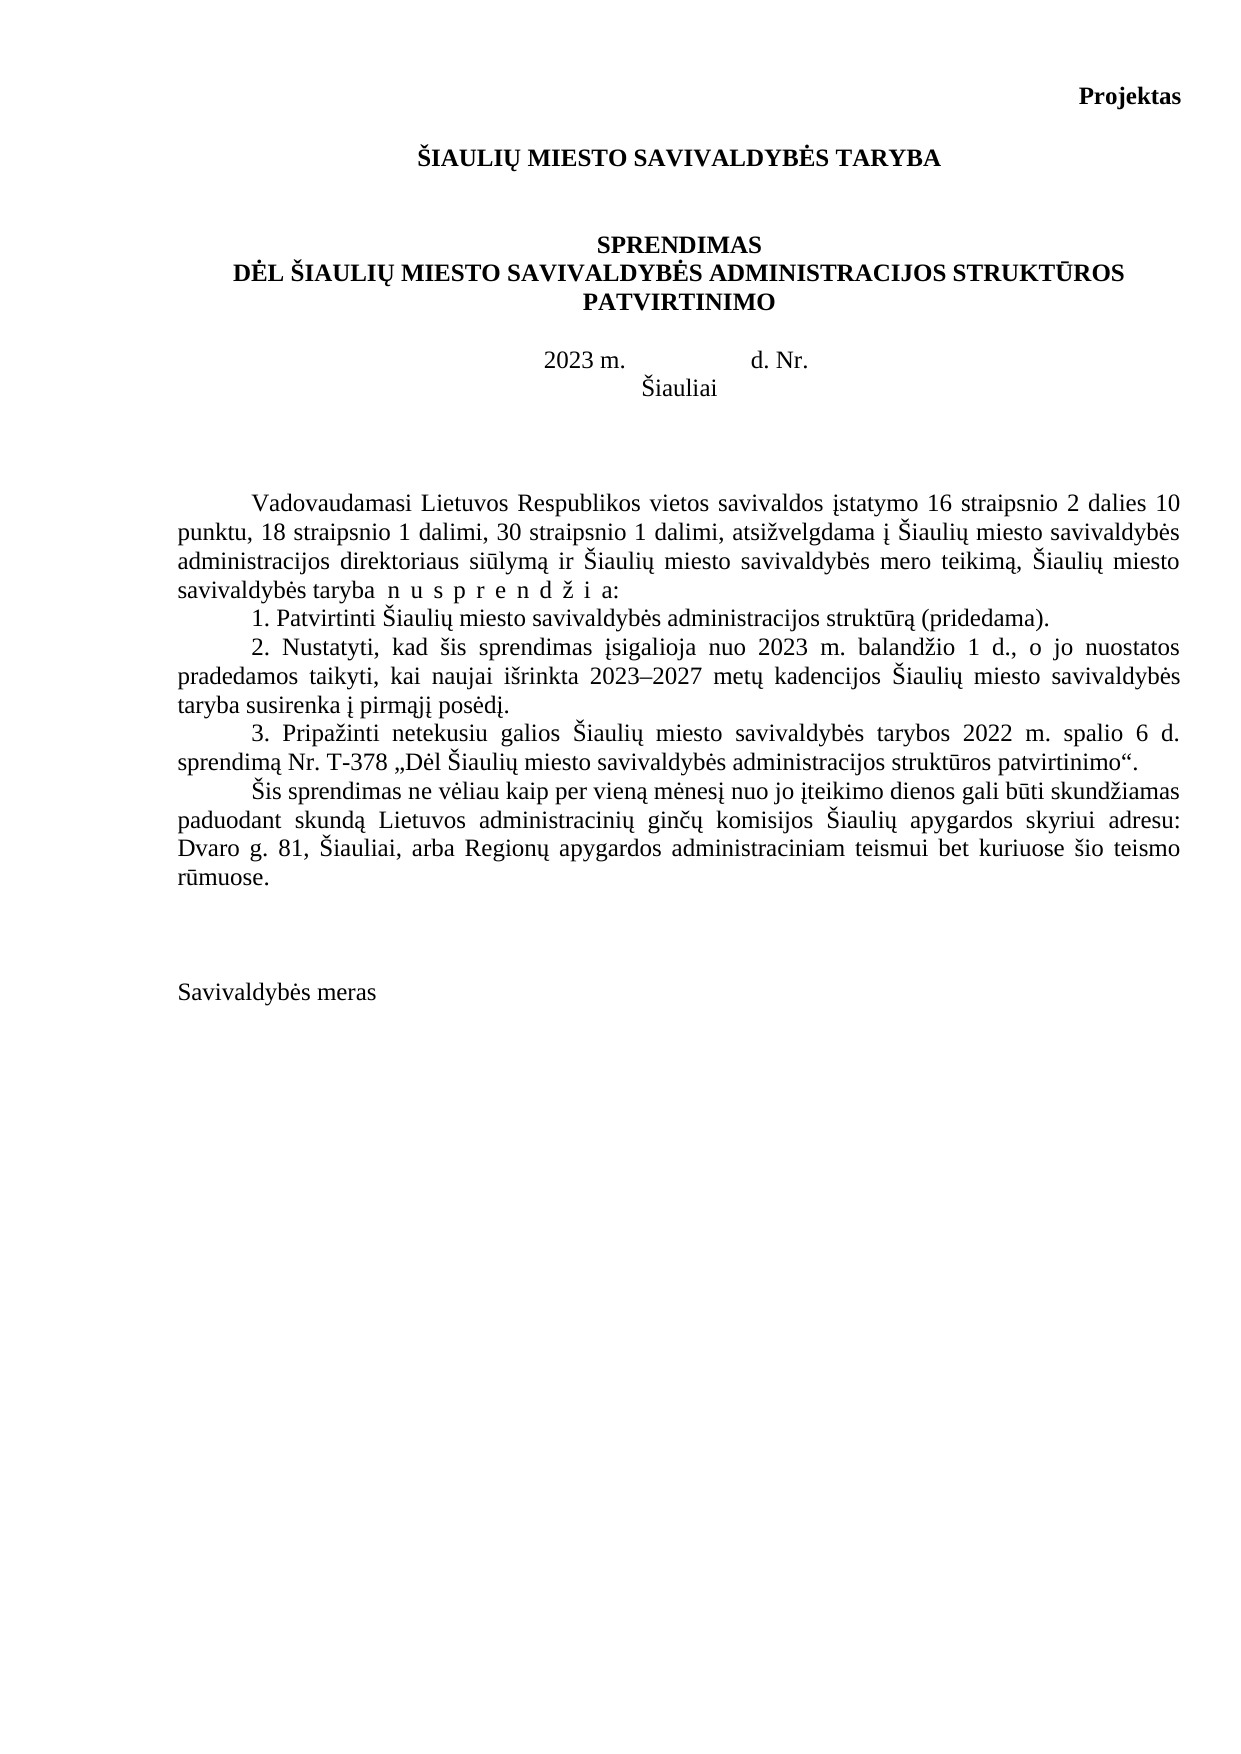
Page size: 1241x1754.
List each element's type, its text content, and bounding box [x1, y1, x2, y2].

text 3. Pripažinti netekusiu galios Šiaulių miesto savivaldybės tarybos 2022 m. spalio 6 d. sprendimą Nr. T-378 „Dėl Šiaulių miesto savivaldybės administracijos struktūros patvirtinimo“. [177, 718, 1181, 776]
text Šis sprendimas ne vėliau kaip per vieną mėnesį nuo jo įteikimo dienos gali būti skundžiamas paduodant skundą Lietuvos administracinių ginčų komisijos Šiaulių apygardos skyriui adresu: Dvaro g. 81, Šiauliai, arba Regionų apygardos administraciniam teismui bet kuriuose šio teismo rūmuose. [177, 776, 1181, 891]
text 2. Nustatyti, kad šis sprendimas įsigalioja nuo 2023 m. balandžio 1 d., o jo nuostatos pradedamos taikyti, kai naujai išrinkta 2023–2027 metų kadencijos Šiaulių miesto savivaldybės taryba susirenka į pirmąjį posėdį. [177, 632, 1181, 718]
text ŠIAULIŲ MIESTO SAVIVALDYBĖS TARYBA [177, 143, 1181, 172]
text Vadovaudamasi Lietuvos Respublikos vietos savivaldos įstatymo 16 straipsnio 2 dalies 10 punktu, 18 straipsnio 1 dalimi, 30 straipsnio 1 dalimi, atsižvelgdama į Šiaulių miesto savivaldybės administracijos direktoriaus siūlymą ir Šiaulių miesto savivaldybės mero teikimą, Šiaulių miesto savivaldybės taryba nusprendžia: [177, 488, 1181, 603]
text Projektas [177, 81, 1181, 110]
text Savivaldybės meras [177, 977, 1181, 1006]
text SPRENDIMAS [177, 230, 1181, 258]
text 1. Patvirtinti Šiaulių miesto savivaldybės administracijos struktūrą (pridedama). [177, 603, 1181, 632]
text DĖL ŠIAULIŲ MIESTO SAVIVALDYBĖS ADMINISTRACIJOS STRUKTŪROS PATVIRTINIMO [177, 258, 1181, 316]
text 2023 m. d. Nr. [177, 345, 1181, 373]
text Šiauliai [177, 373, 1181, 402]
